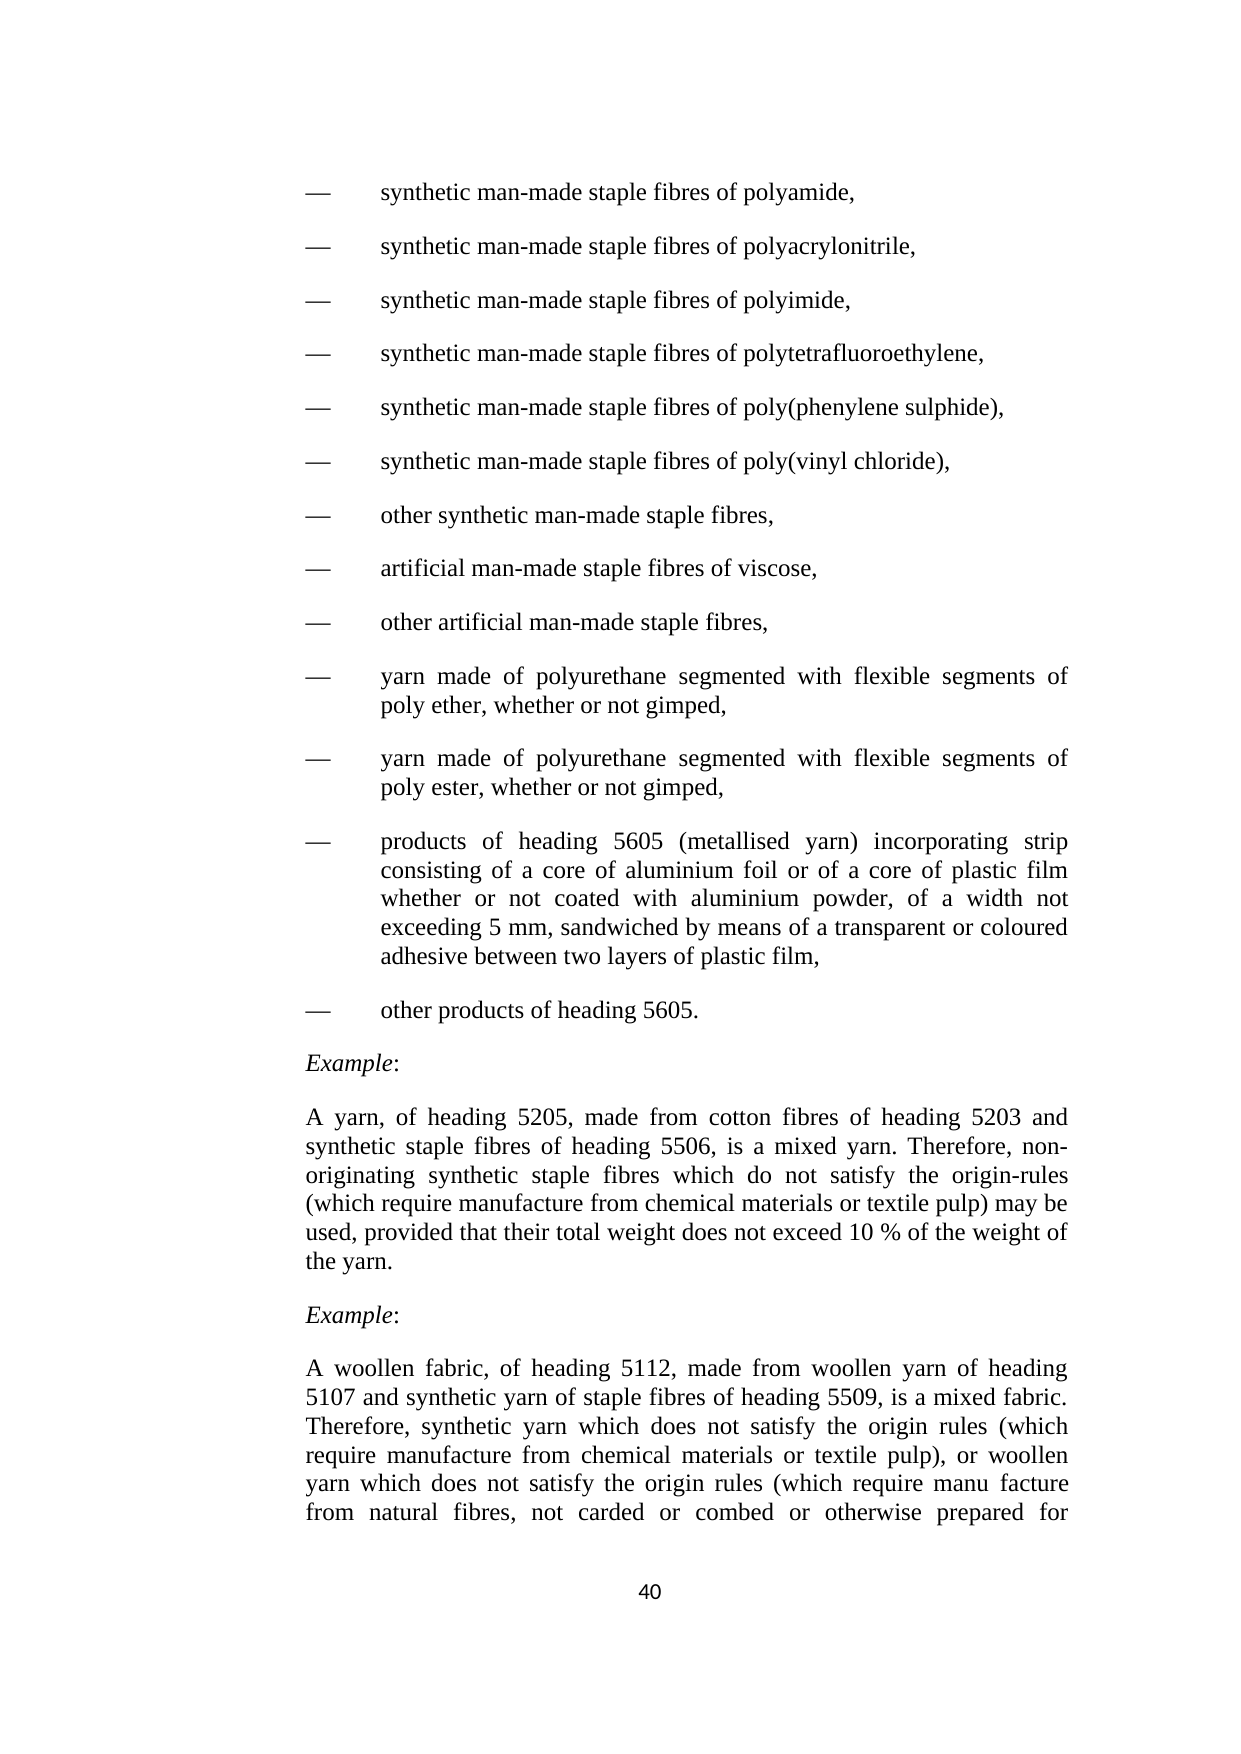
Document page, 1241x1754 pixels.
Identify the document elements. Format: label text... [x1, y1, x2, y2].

text — other synthetic man-made staple fibres, [305, 500, 1069, 528]
text — synthetic man-made staple fibres of poly(vinyl chloride), [305, 446, 1069, 475]
text — synthetic man-made staple fibres of polyimide, [305, 285, 1069, 313]
text — other artificial man-made staple fibres, [305, 607, 1069, 636]
text — synthetic man-made staple fibres of polyamide, [305, 177, 1069, 206]
text Example: [305, 1048, 1069, 1077]
text A woollen fabric, of heading 5112, made from woollen yarn of heading 5107 and synthetic yarn of staple fibres of heading 5509, is a mixed fabric. Therefore, synthetic yarn which does not satisfy the origin rules (which require manufacture from chemical materials or textile pulp), or woollen yarn which does not satisfy the origin rules (which require manu­ facture from natural fibres, not carded or combed or otherwise prepared for [305, 1353, 1069, 1526]
text Example: [305, 1300, 1069, 1328]
text — yarn made of polyurethane segmented with flexible segments of poly­ ester, whether or not gimped, [305, 743, 1069, 801]
text — products of heading 5605 (metallised yarn) incorporating strip consisting of a core of aluminium foil or of a core of plastic film whether or not coated with aluminium powder, of a width not exceeding 5 mm, sandwiched by means of a transparent or coloured adhesive between two layers of plastic film, [305, 826, 1069, 970]
text — synthetic man-made staple fibres of polytetrafluoroethylene, [305, 338, 1069, 367]
text A yarn, of heading 5205, made from cotton fibres of heading 5203 and synthetic staple fibres of heading 5506, is a mixed yarn. Therefore, non-originating synthetic staple fibres which do not satisfy the origin-rules (which require manufacture from chemical materials or textile pulp) may be used, provided that their total weight does not exceed 10 % of the weight of the yarn. [305, 1102, 1069, 1275]
text — artificial man-made staple fibres of viscose, [305, 553, 1069, 582]
text — yarn made of polyurethane segmented with flexible segments of poly­ ether, whether or not gimped, [305, 661, 1069, 718]
text — synthetic man-made staple fibres of poly(phenylene sulphide), [305, 392, 1069, 421]
text — other products of heading 5605. [305, 995, 1069, 1023]
text — synthetic man-made staple fibres of polyacrylonitrile, [305, 231, 1069, 260]
